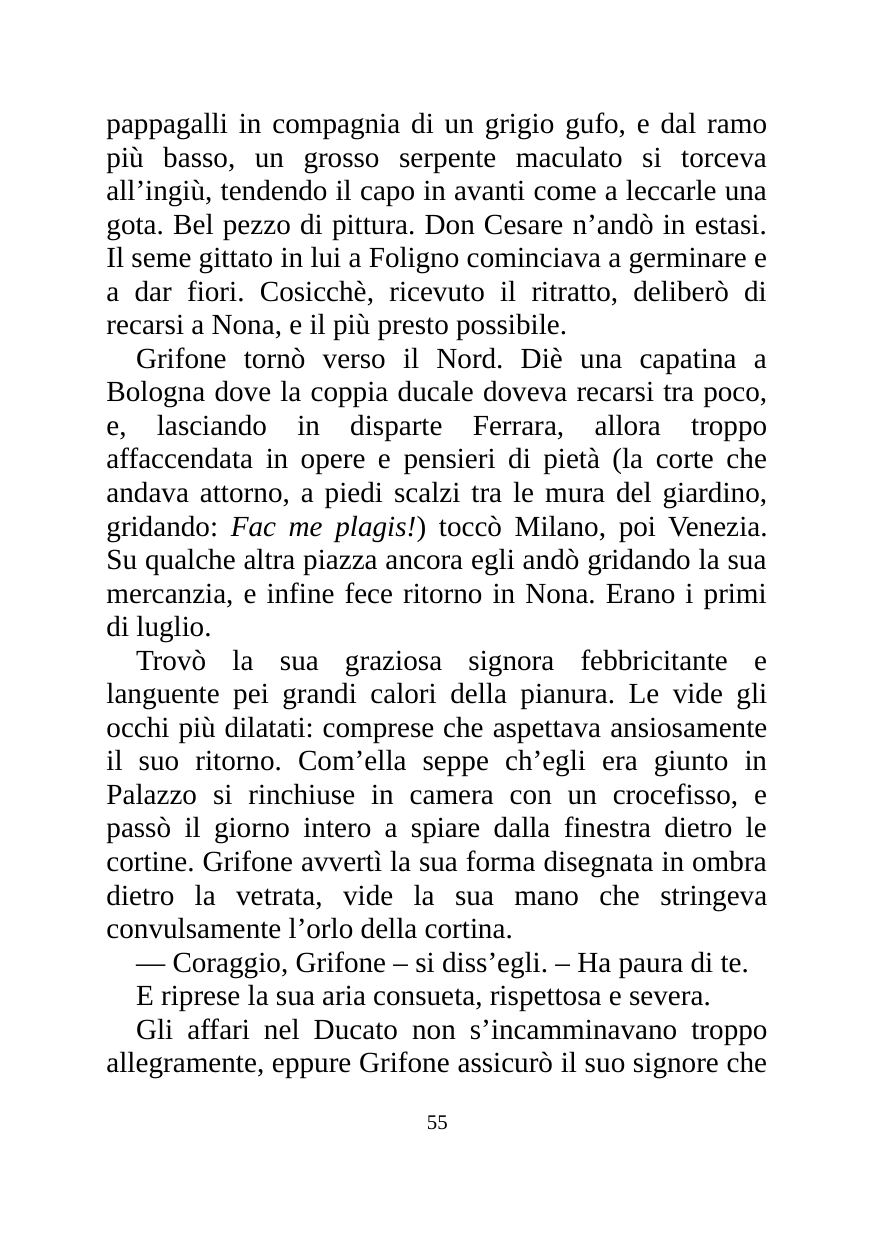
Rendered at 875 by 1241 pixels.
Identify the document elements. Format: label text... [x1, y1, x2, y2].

text Trovò la sua graziosa signora febbricitante e languente pei grandi calori della pianura. Le vide gli occhi più dilatati: comprese che aspettava ansiosamente il suo ritorno. Com’ella seppe ch’egli era giunto in Palazzo si rinchiuse in camera con un crocefisso, e passò il giorno intero a spiare dalla finestra dietro le cortine. Grifone avvertì la sua forma disegnata in ombra dietro la vetrata, vide la sua mano che stringeva convulsamente l’orlo della cortina. [106, 643, 768, 945]
text Grifone tornò verso il Nord. Diè una capatina a Bologna dove la coppia ducale doveva recarsi tra poco, e, lasciando in disparte Ferrara, allora troppo affaccendata in opere e pensieri di pietà (la corte che andava attorno, a piedi scalzi tra le mura del giardino, gridando: Fac me plagis!) toccò Milano, poi Venezia. Su qualche altra piazza ancora egli andò gridando la sua mercanzia, e infine fece ritorno in Nona. Erano i primi di luglio. [106, 341, 768, 643]
text — Coraggio, Grifone – si diss’egli. – Ha paura di te. [106, 945, 768, 978]
text E riprese la sua aria consueta, rispettosa e severa. [106, 978, 768, 1012]
text Gli affari nel Ducato non s’incamminavano troppo allegramente, eppure Grifone assicurò il suo signore che [106, 1012, 768, 1079]
text pappagalli in compagnia di un grigio gufo, e dal ramo più basso, un grosso serpente maculato si torceva all’ingiù, tendendo il capo in avanti come a leccarle una gota. Bel pezzo di pittura. Don Cesare n’andò in estasi. Il seme gittato in lui a Foligno cominciava a germinare e a dar fiori. Cosicchè, ricevuto il ritratto, deliberò di recarsi a Nona, e il più presto possibile. [106, 106, 768, 341]
